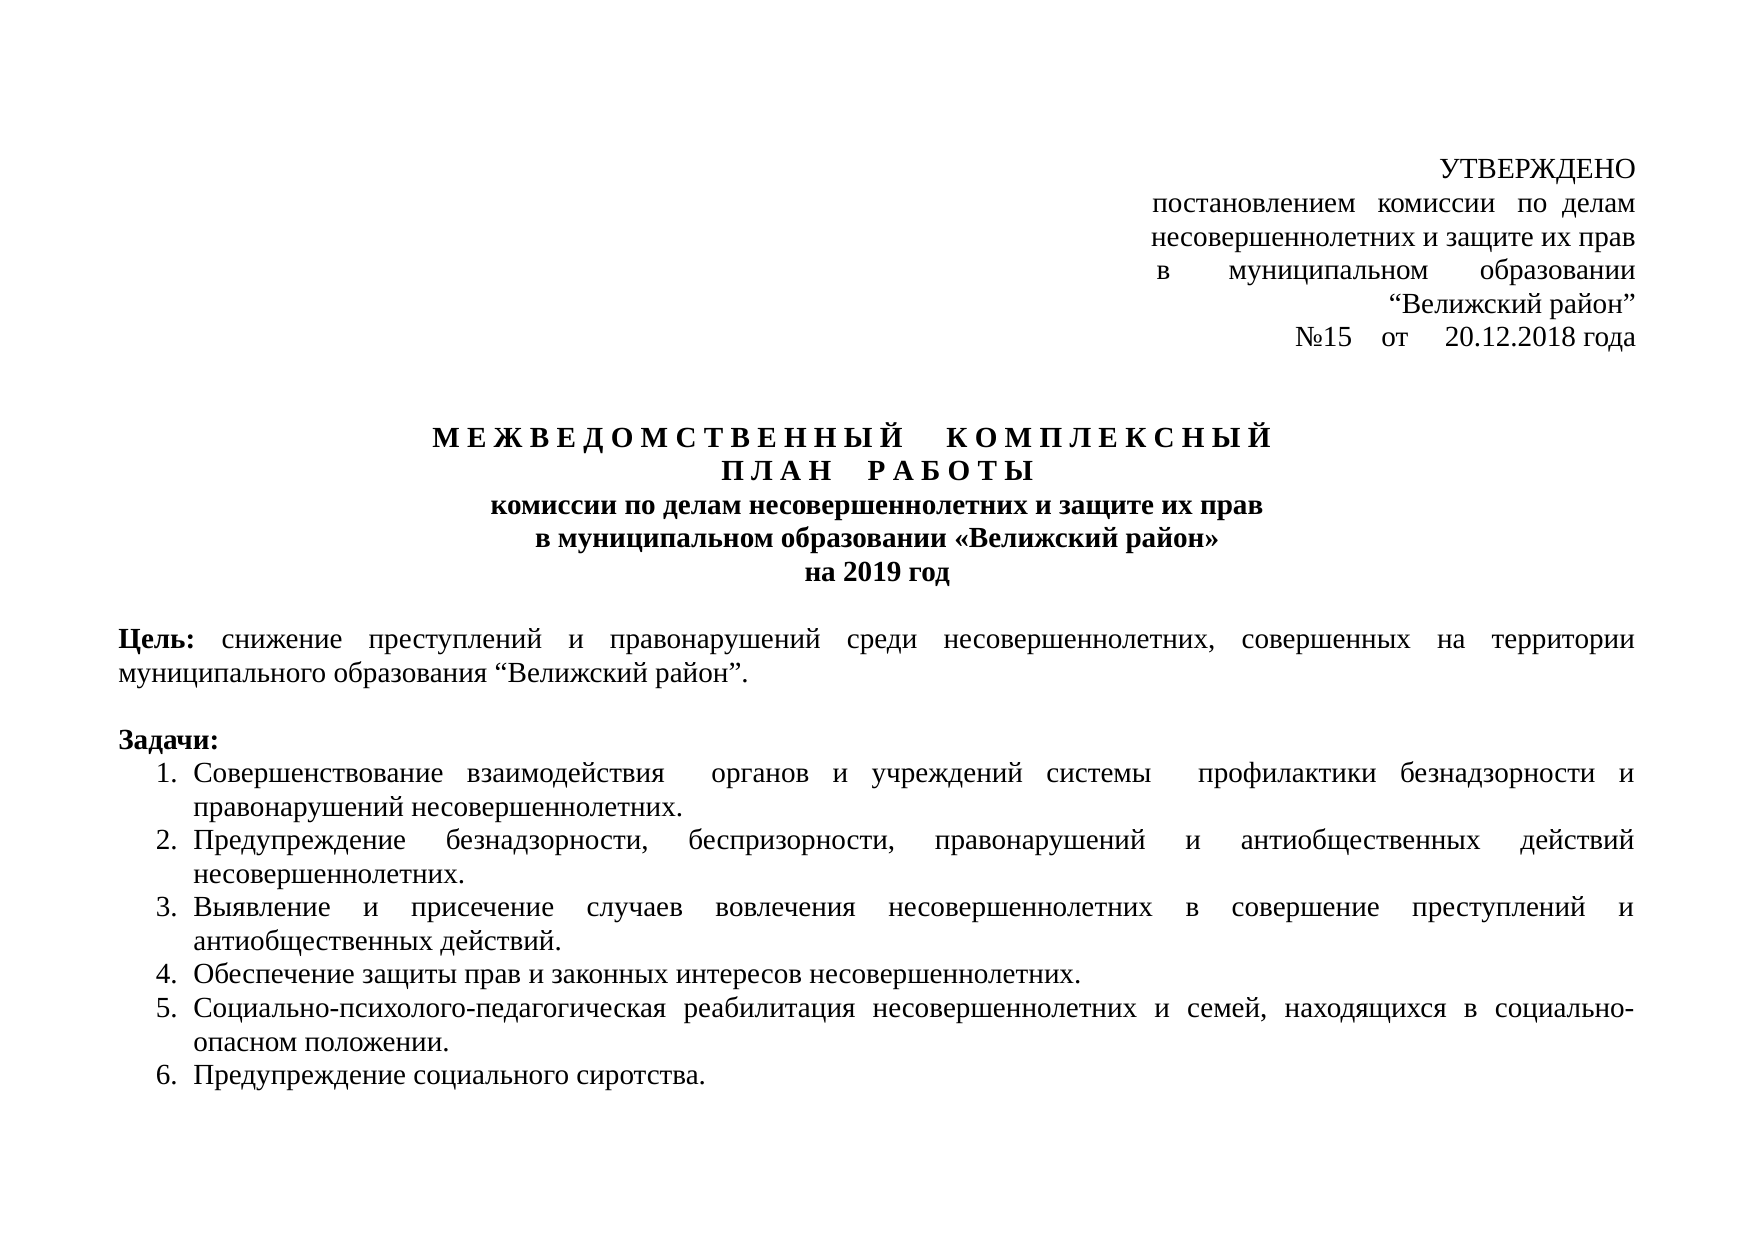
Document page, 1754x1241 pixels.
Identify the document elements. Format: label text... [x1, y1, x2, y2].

text в муниципальном образовании «Велижский район» [118, 521, 1636, 554]
list Социально-психолого-педагогическая реабилитация несовершеннолетних и семей, находящихся в социально-опасном положении. [156, 990, 1636, 1057]
text П Л А Н Р А Б О Т Ы [118, 453, 1636, 487]
text УТВЕРЖДЕНО [118, 152, 1636, 185]
text Задачи: [118, 722, 1636, 755]
list Обеспечение защиты прав и законных интересов несовершеннолетних. [156, 957, 1636, 990]
list Предупреждение безнадзорности, беспризорности, правонарушений и антиобщественных действий несовершеннолетних. [156, 822, 1636, 889]
text №15 от 20.12.2018 года [118, 319, 1636, 353]
list Совершенствование взаимодействия органов и учреждений системы профилактики безнадзорности и правонарушений несовершеннолетних. [156, 755, 1636, 822]
text “Велижский район” [118, 286, 1636, 319]
text комиссии по делам несовершеннолетних и защите их прав [118, 487, 1636, 521]
list Предупреждение социального сиротства. [156, 1057, 1636, 1091]
text на 2019 год [118, 554, 1636, 588]
text несовершеннолетних и защите их прав [118, 219, 1636, 252]
text в муниципальном образовании [118, 252, 1636, 286]
list Выявление и присечение случаев вовлечения несовершеннолетних в совершение преступлений и антиобщественных действий. [156, 889, 1636, 957]
text М Е Ж В Е Д О М С Т В Е Н Н Ы Й К О М П Л Е К С Н Ы Й [118, 420, 1636, 453]
text Цель: снижение преступлений и правонарушений среди несовершеннолетних, совершенных на территории муниципального образования “Велижский район”. [118, 621, 1636, 688]
text постановлением комиссии по делам [118, 185, 1636, 219]
